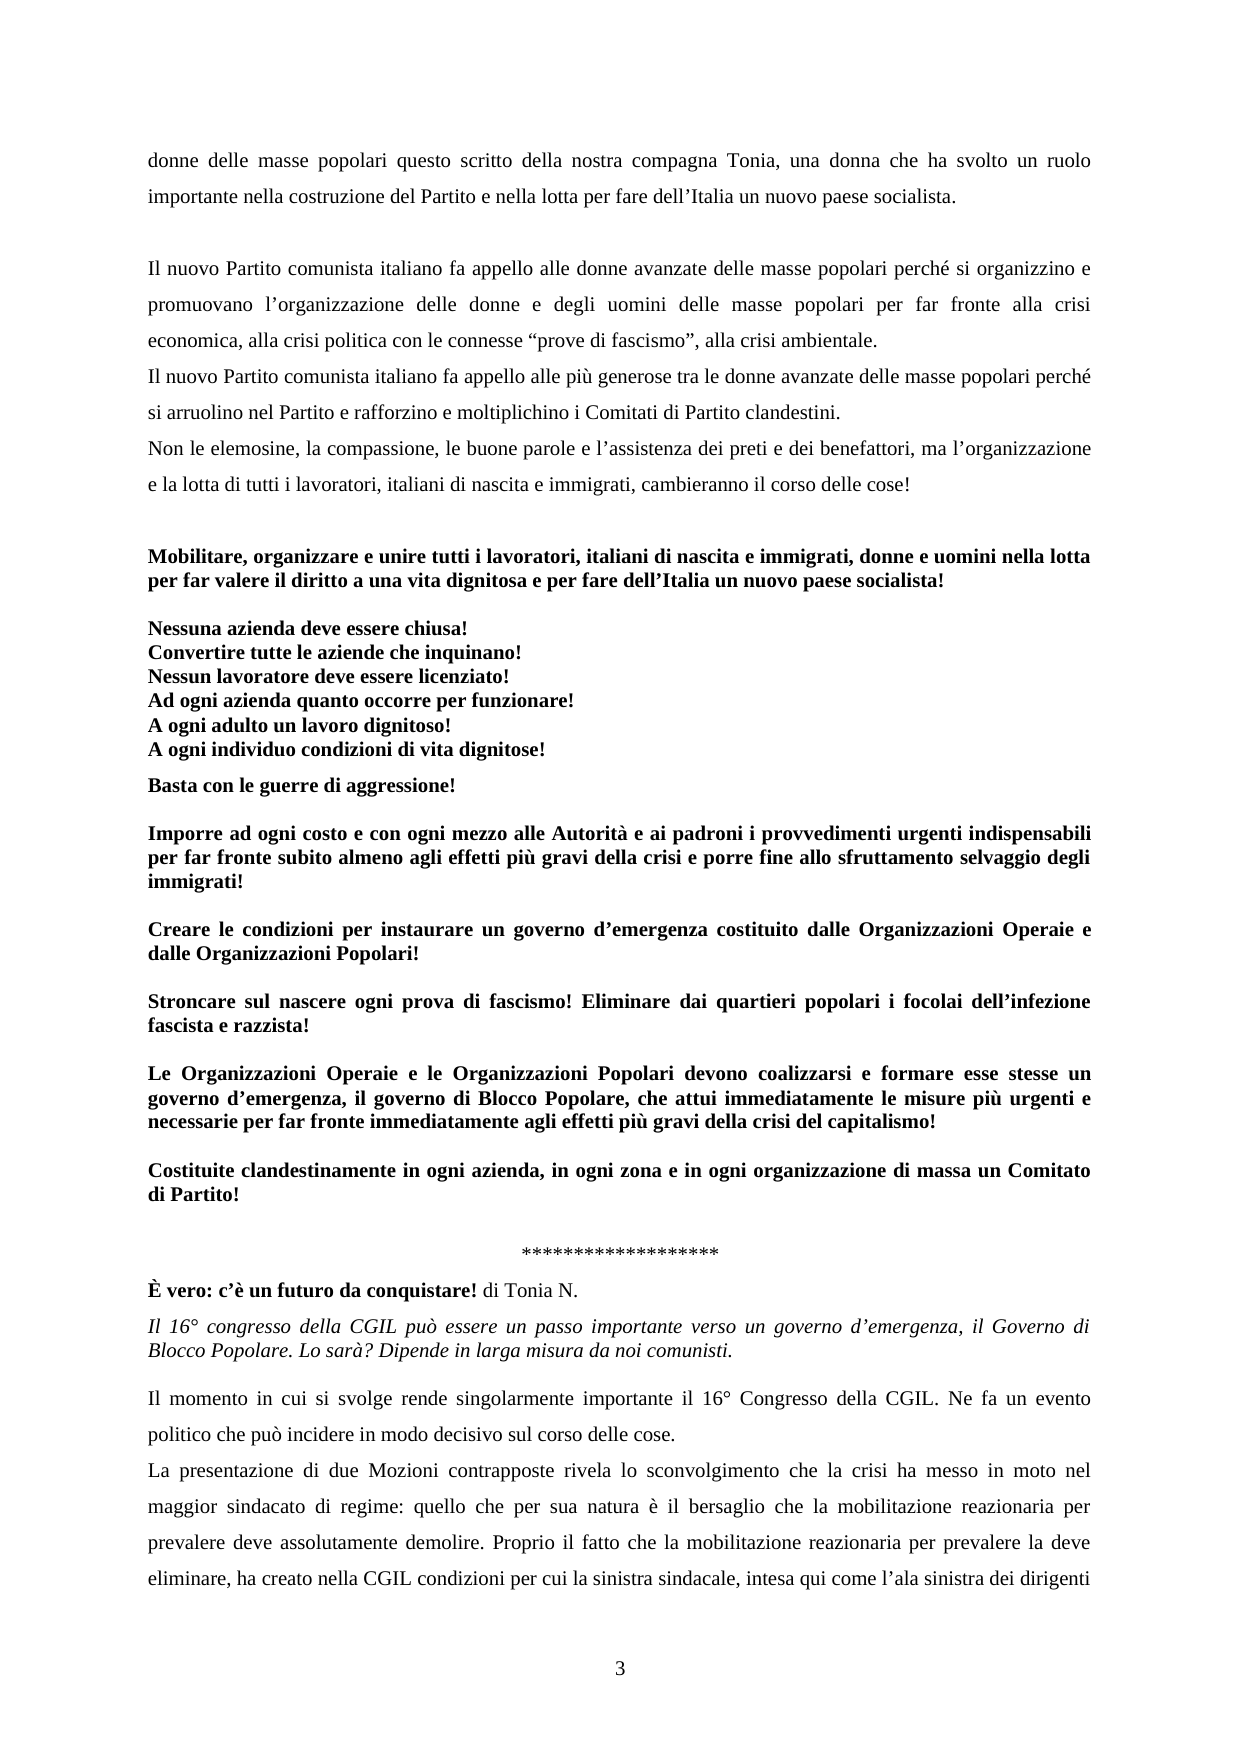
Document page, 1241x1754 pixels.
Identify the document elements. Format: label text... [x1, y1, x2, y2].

text Non le elemosine, la compassione, le buone parole e l’assistenza dei preti e dei benefattori, ma l’organizzazione e la lotta di tutti i lavoratori, italiani di nascita e immigrati, cambieranno il corso delle cose! [148, 436, 1092, 496]
text A ogni individuo condizioni di vita dignitose! [148, 737, 1092, 761]
text Il nuovo Partito comunista italiano fa appello alle donne avanzate delle masse popolari perché si organizzino e promuovano l’organizzazione delle donne e degli uomini delle masse popolari per far fronte alla crisi economica, alla crisi politica con le connesse “prove di fascismo”, alla crisi ambientale. [148, 256, 1092, 352]
text ******************* [148, 1242, 1092, 1266]
text donne delle masse popolari questo scritto della nostra compagna Tonia, una donna che ha svolto un ruolo importante nella costruzione del Partito e nella lotta per fare dell’Italia un nuovo paese socialista. [148, 148, 1092, 208]
text Mobilitare, organizzare e unire tutti i lavoratori, italiani di nascita e immigrati, donne e uomini nella lotta per far valere il diritto a una vita dignitosa e per fare dell’Italia un nuovo paese socialista! [148, 544, 1092, 592]
text Basta con le guerre di aggressione! [148, 773, 1092, 797]
text Ad ogni azienda quanto occorre per funzionare! [148, 688, 1092, 712]
text Il 16° congresso della CGIL può essere un passo importante verso un governo d’emergenza, il Governo di Blocco Popolare. Lo sarà? Dipende in larga misura da noi comunisti. [148, 1314, 1092, 1362]
text Il nuovo Partito comunista italiano fa appello alle più generose tra le donne avanzate delle masse popolari perché si arruolino nel Partito e rafforzino e moltiplichino i Comitati di Partito clandestini. [148, 364, 1092, 424]
text Imporre ad ogni costo e con ogni mezzo alle Autorità e ai padroni i provvedimenti urgenti indispensabili per far fronte subito almeno agli effetti più gravi della crisi e porre fine allo sfruttamento selvaggio degli immigrati! [148, 821, 1092, 893]
text Creare le condizioni per instaurare un governo d’emergenza costituito dalle Organizzazioni Operaie e dalle Organizzazioni Popolari! [148, 917, 1092, 965]
text La presentazione di due Mozioni contrapposte rivela lo sconvolgimento che la crisi ha messo in moto nel maggior sindacato di regime: quello che per sua natura è il bersaglio che la mobilitazione reazionaria per prevalere deve assolutamente demolire. Proprio il fatto che la mobilitazione reazionaria per prevalere la deve eliminare, ha creato nella CGIL condizioni per cui la sinistra sindacale, intesa qui come l’ala sinistra dei dirigenti [148, 1458, 1092, 1590]
text Stroncare sul nascere ogni prova di fascismo! Eliminare dai quartieri popolari i focolai dell’infezione fascista e razzista! [148, 989, 1092, 1037]
text È vero: c’è un futuro da conquistare! di Tonia N. [148, 1278, 1092, 1302]
text Convertire tutte le aziende che inquinano! [148, 640, 1092, 664]
text Le Organizzazioni Operaie e le Organizzazioni Popolari devono coalizzarsi e formare esse stesse un governo d’emergenza, il governo di Blocco Popolare, che attui immediatamente le misure più urgenti e necessarie per far fronte immediatamente agli effetti più gravi della crisi del capitalismo! [148, 1061, 1092, 1133]
text Nessuna azienda deve essere chiusa! [148, 616, 1092, 640]
text Il momento in cui si svolge rende singolarmente importante il 16° Congresso della CGIL. Ne fa un evento politico che può incidere in modo decisivo sul corso delle cose. [148, 1386, 1092, 1446]
text Costituite clandestinamente in ogni azienda, in ogni zona e in ogni organizzazione di massa un Comitato di Partito! [148, 1158, 1092, 1206]
text A ogni adulto un lavoro dignitoso! [148, 712, 1092, 737]
text Nessun lavoratore deve essere licenziato! [148, 664, 1092, 688]
